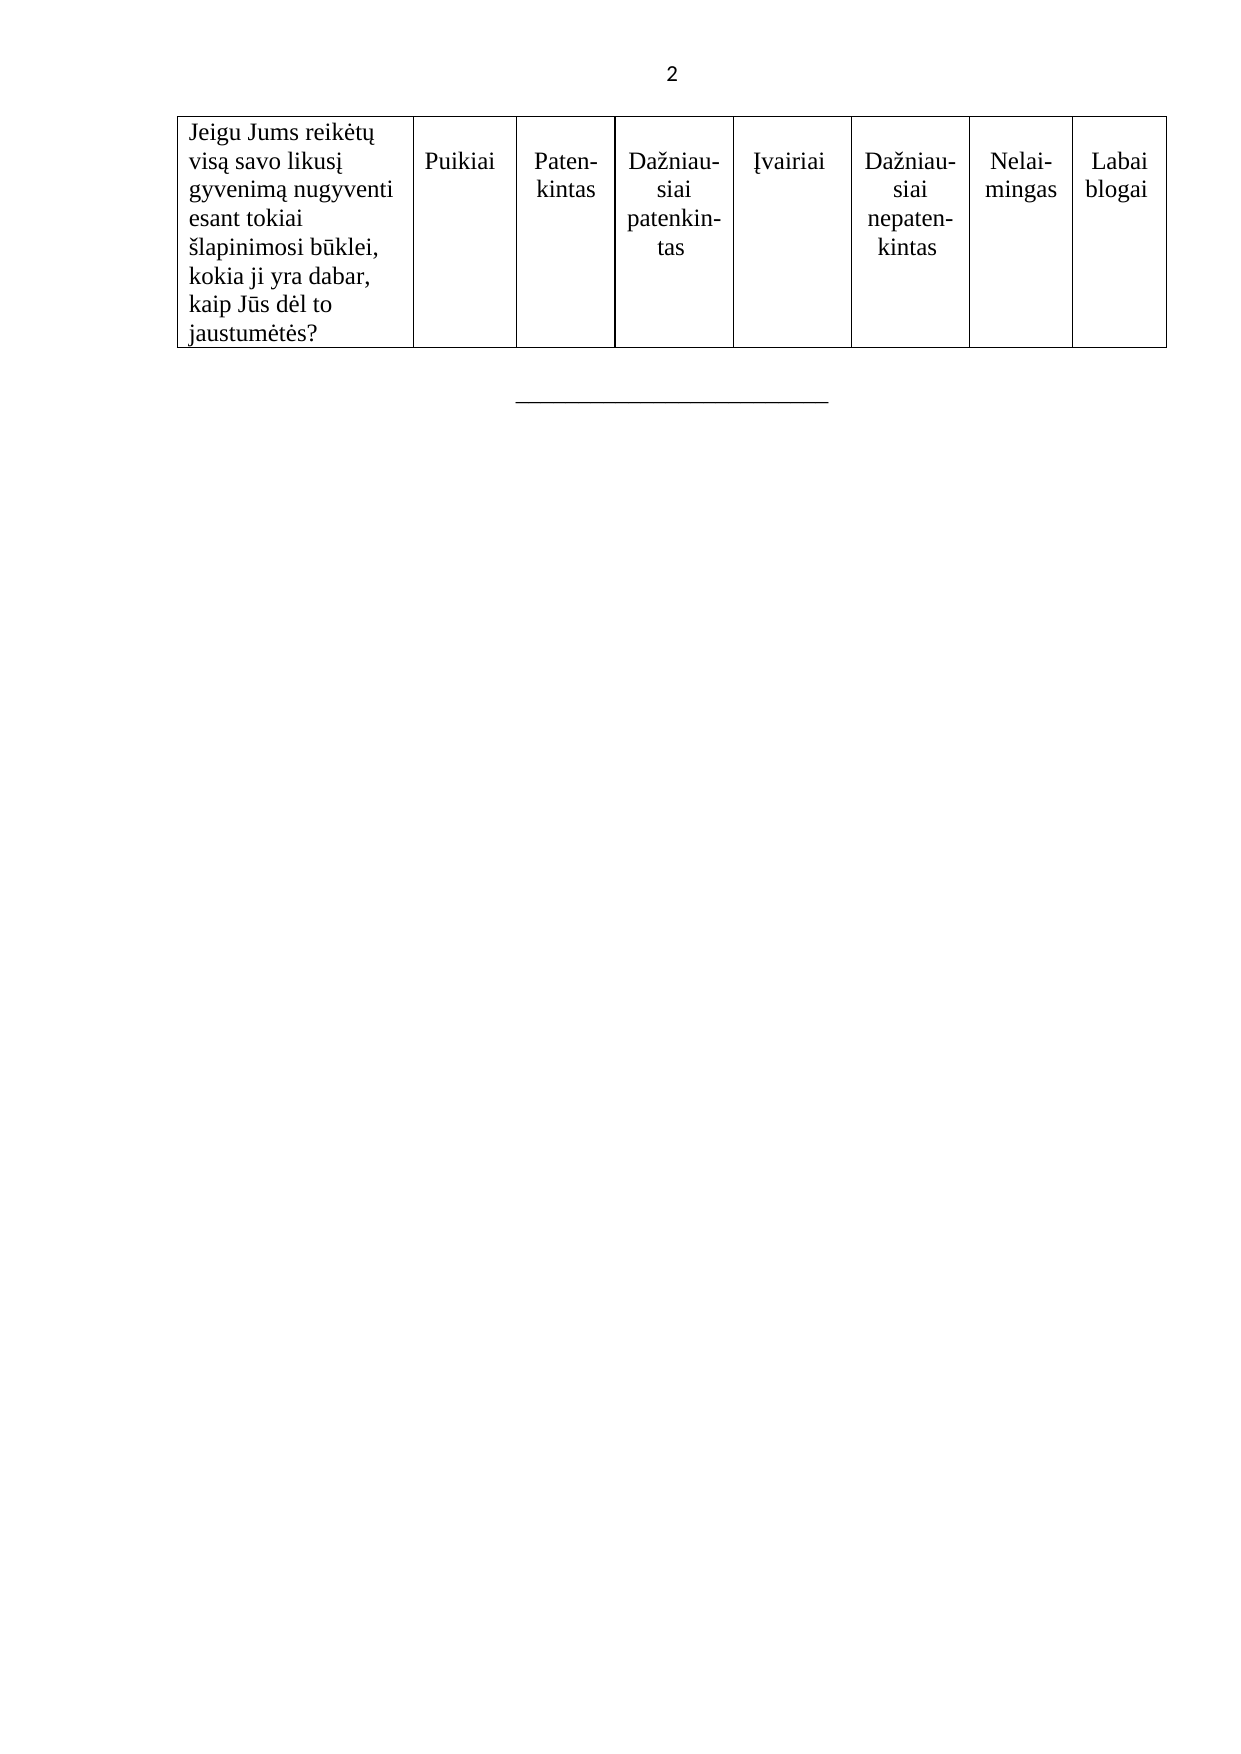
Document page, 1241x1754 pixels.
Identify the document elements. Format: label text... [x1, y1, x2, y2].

table_cell Puikiai [414, 117, 516, 347]
table_cell Dažniau-siai patenkin-tas [616, 117, 733, 347]
table_cell Įvairiai [734, 117, 851, 347]
table_cell Dažniau-siai nepaten- kintas [852, 117, 969, 347]
table_cell Nelai- mingas [970, 117, 1072, 347]
table_cell Jeigu Jums reikėtų visą savo likusį gyvenimą nugyventi esant tokiai šlapinimosi būklei, kokia ji yra dabar, kaip Jūs dėl to jaustumėtės? [178, 117, 413, 347]
text _________________________ [177, 377, 1166, 406]
table_cell Paten-kintas [517, 117, 614, 347]
table_cell Labai blogai [1073, 117, 1166, 347]
